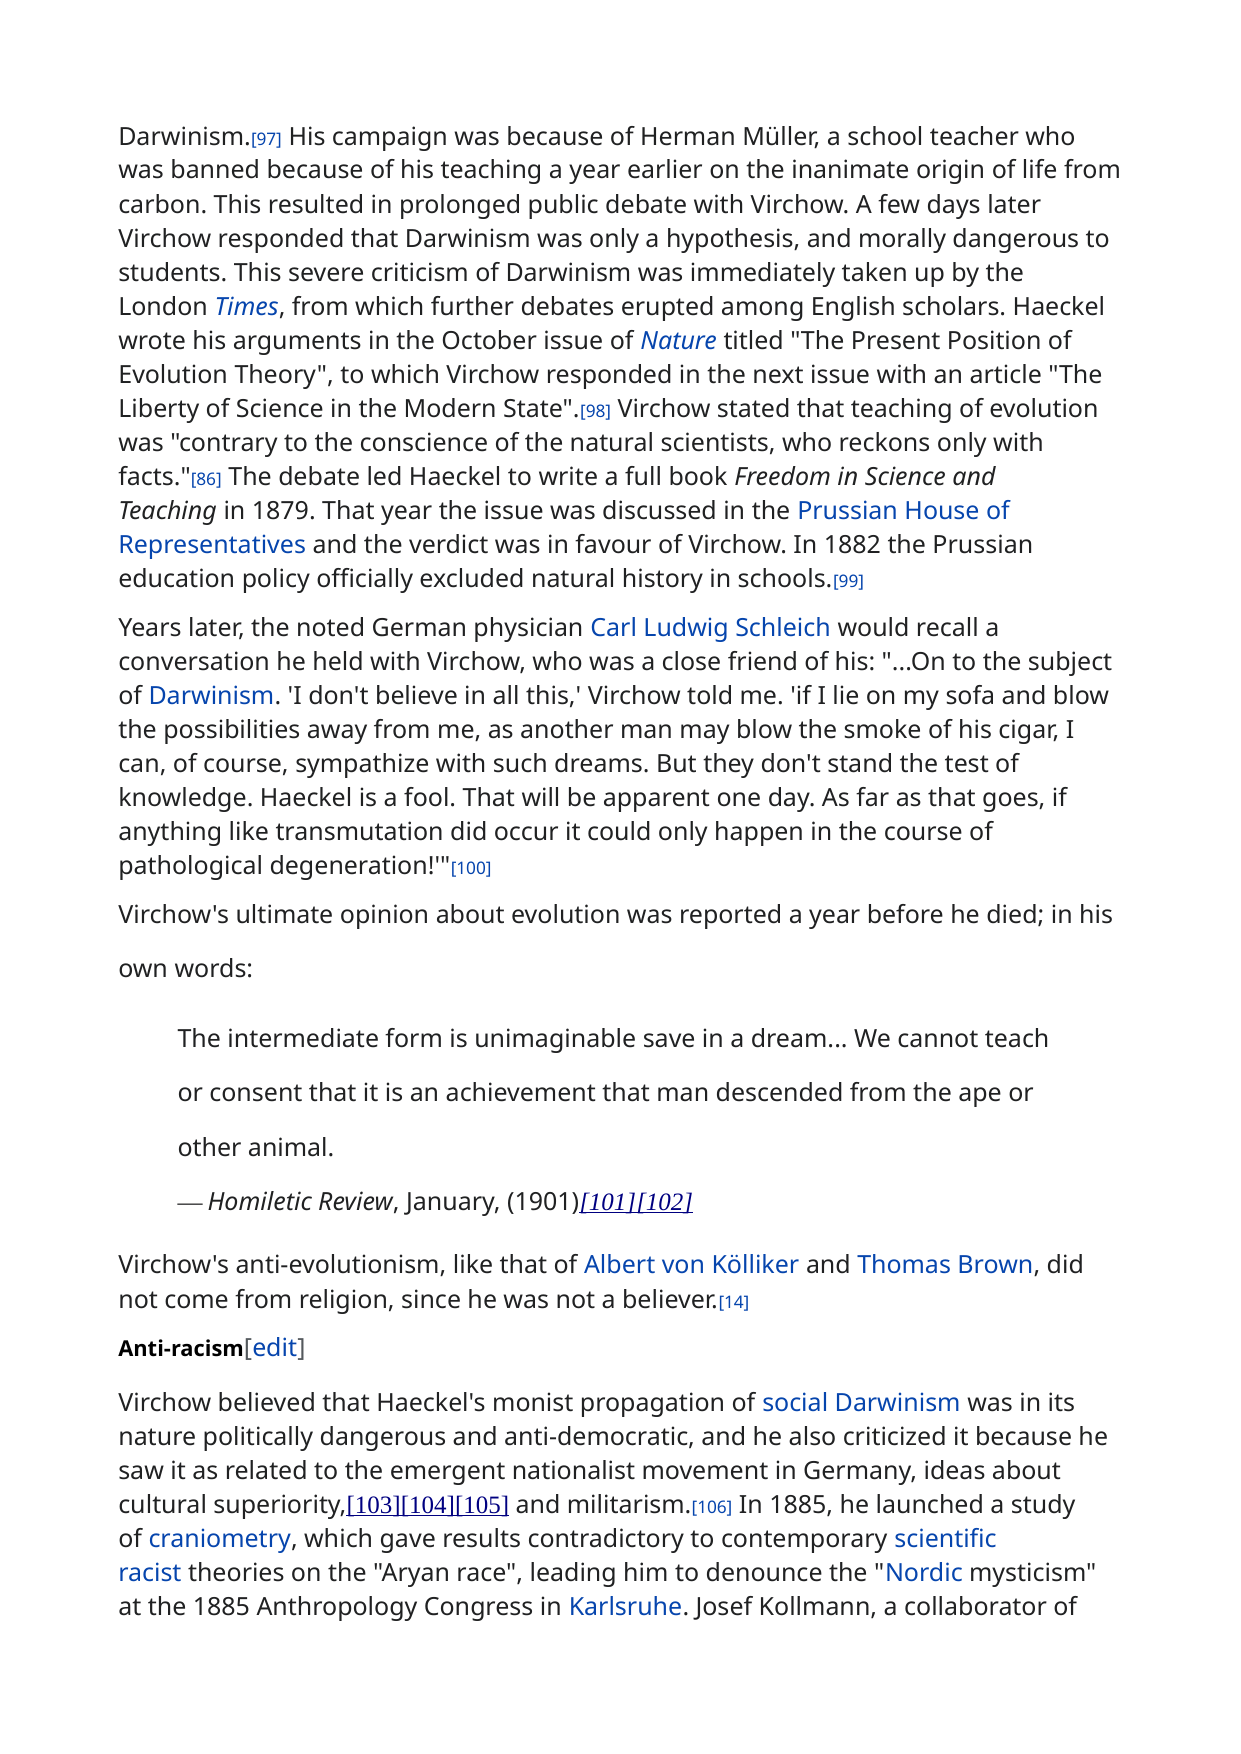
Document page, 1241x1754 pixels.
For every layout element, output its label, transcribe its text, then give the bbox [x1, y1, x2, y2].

text — Homiletic Review, January, (1901)[101][102] [177, 1184, 1063, 1218]
text Darwinism.[97] His campaign was because of Herman Müller, a school teacher who was banned because of his teaching a year earlier on the inanimate origin of life from carbon. This resulted in prolonged public debate with Virchow. A few days later Virchow responded that Darwinism was only a hypothesis, and morally dangerous to students. This severe criticism of Darwinism was immediately taken up by the London Times, from which further debates erupted among English scholars. Haeckel wrote his arguments in the October issue of Nature titled "The Present Position of Evolution Theory", to which Virchow responded in the next issue with an article "The Liberty of Science in the Modern State".[98] Virchow stated that teaching of evolution was "contrary to the conscience of the natural scientists, who reckons only with facts."[86] The debate led Haeckel to write a full book Freedom in Science and Teaching in 1879. That year the issue was discussed in the Prussian House of Representatives and the verdict was in favour of Virchow. In 1882 the Prussian education policy officially excluded natural history in schools.[99] [118, 118, 1122, 595]
subtitle Anti-racism[edit] [118, 1330, 1122, 1364]
text Years later, the noted German physician Carl Ludwig Schleich would recall a conversation he held with Virchow, who was a close friend of his: "...On to the subject of Darwinism. 'I don't believe in all this,' Virchow told me. 'if I lie on my sofa and blow the possibilities away from me, as another man may blow the smoke of his cigar, I can, of course, sympathize with such dreams. But they don't stand the test of knowledge. Haeckel is a fool. That will be apparent one day. As far as that goes, if anything like transmutation did occur it could only happen in the course of pathological degeneration!'"[100] [118, 609, 1122, 882]
text The intermediate form is unimaginable save in a dream... We cannot teach or consent that it is an achievement that man descended from the ape or other animal. [177, 1020, 1063, 1163]
text Virchow's ultimate opinion about evolution was reported a year before he died; in his own words: [118, 897, 1122, 985]
text Virchow's anti-evolutionism, like that of Albert von Kölliker and Thomas Brown, did not come from religion, since he was not a believer.[14] [118, 1247, 1122, 1315]
text Virchow believed that Haeckel's monist propagation of social Darwinism was in its nature politically dangerous and anti-democratic, and he also criticized it because he saw it as related to the emergent nationalist movement in Germany, ideas about cultural superiority,[103][104][105] and militarism.[106] In 1885, he launched a study of craniometry, which gave results contradictory to contemporary scientific racist theories on the "Aryan race", leading him to denounce the "Nordic mysticism" at the 1885 Anthropology Congress in Karlsruhe. Josef Kollmann, a collaborator of [118, 1384, 1122, 1623]
